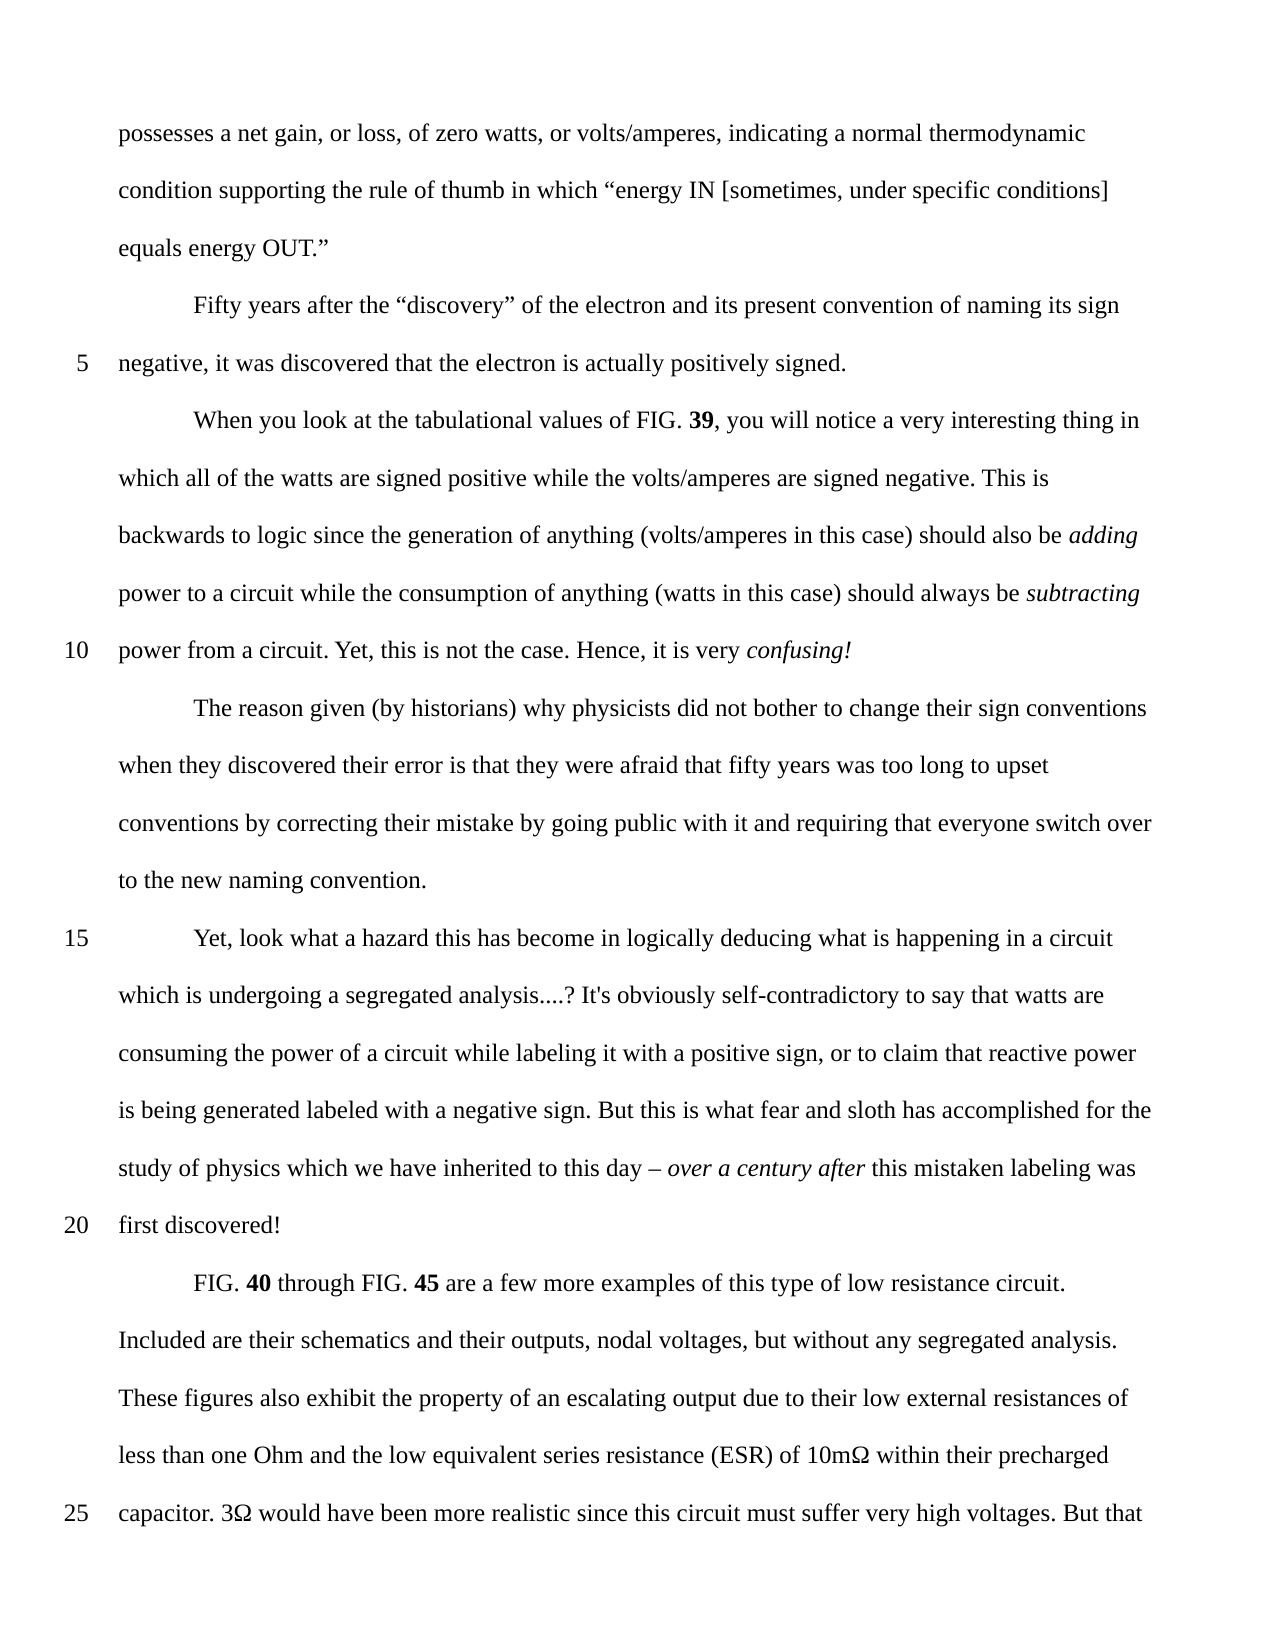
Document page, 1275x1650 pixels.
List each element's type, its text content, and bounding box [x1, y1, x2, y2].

text The reason given (by historians) why physicists did not bother to change their sign conventions when they discovered their error is that they were afraid that fifty years was too long to upset conventions by correcting their mistake by going public with it and requiring that everyone switch over to the new naming convention. [118, 693, 1157, 894]
text When you look at the tabulational values of FIG. 39, you will notice a very interesting thing in which all of the watts are signed positive while the volts/amperes are signed negative. This is backwards to logic since the generation of anything (volts/amperes in this case) should also be adding power to a circuit while the consumption of anything (watts in this case) should always be subtracting power from a circuit. Yet, this is not the case. Hence, it is very confusing! [118, 406, 1157, 664]
text Yet, look what a hazard this has become in logically deducing what is happening in a circuit which is undergoing a segregated analysis....? It's obviously self-contradictory to say that watts are consuming the power of a circuit while labeling it with a positive sign, or to claim that reactive power is being generated labeled with a negative sign. But this is what fear and sloth has accomplished for the study of physics which we have inherited to this day – over a century after this mistaken labeling was first discovered! [118, 923, 1157, 1239]
text FIG. 40 through FIG. 45 are a few more examples of this type of low resistance circuit. Included are their schematics and their outputs, nodal voltages, but without any segregated analysis. These figures also exhibit the property of an escalating output due to their low external resistances of less than one Ohm and the low equivalent series resistance (ESR) of 10mΩ within their precharged capacitor. 3Ω would have been more realistic since this circuit must suffer very high voltages. But that [118, 1268, 1157, 1527]
text Fifty years after the “discovery” of the electron and its present convention of naming its sign negative, it was discovered that the electron is actually positively signed. [118, 291, 1157, 377]
text possesses a net gain, or loss, of zero watts, or volts/amperes, indicating a normal thermodynamic condition supporting the rule of thumb in which “energy IN [sometimes, under specific conditions] equals energy OUT.” [118, 118, 1157, 262]
